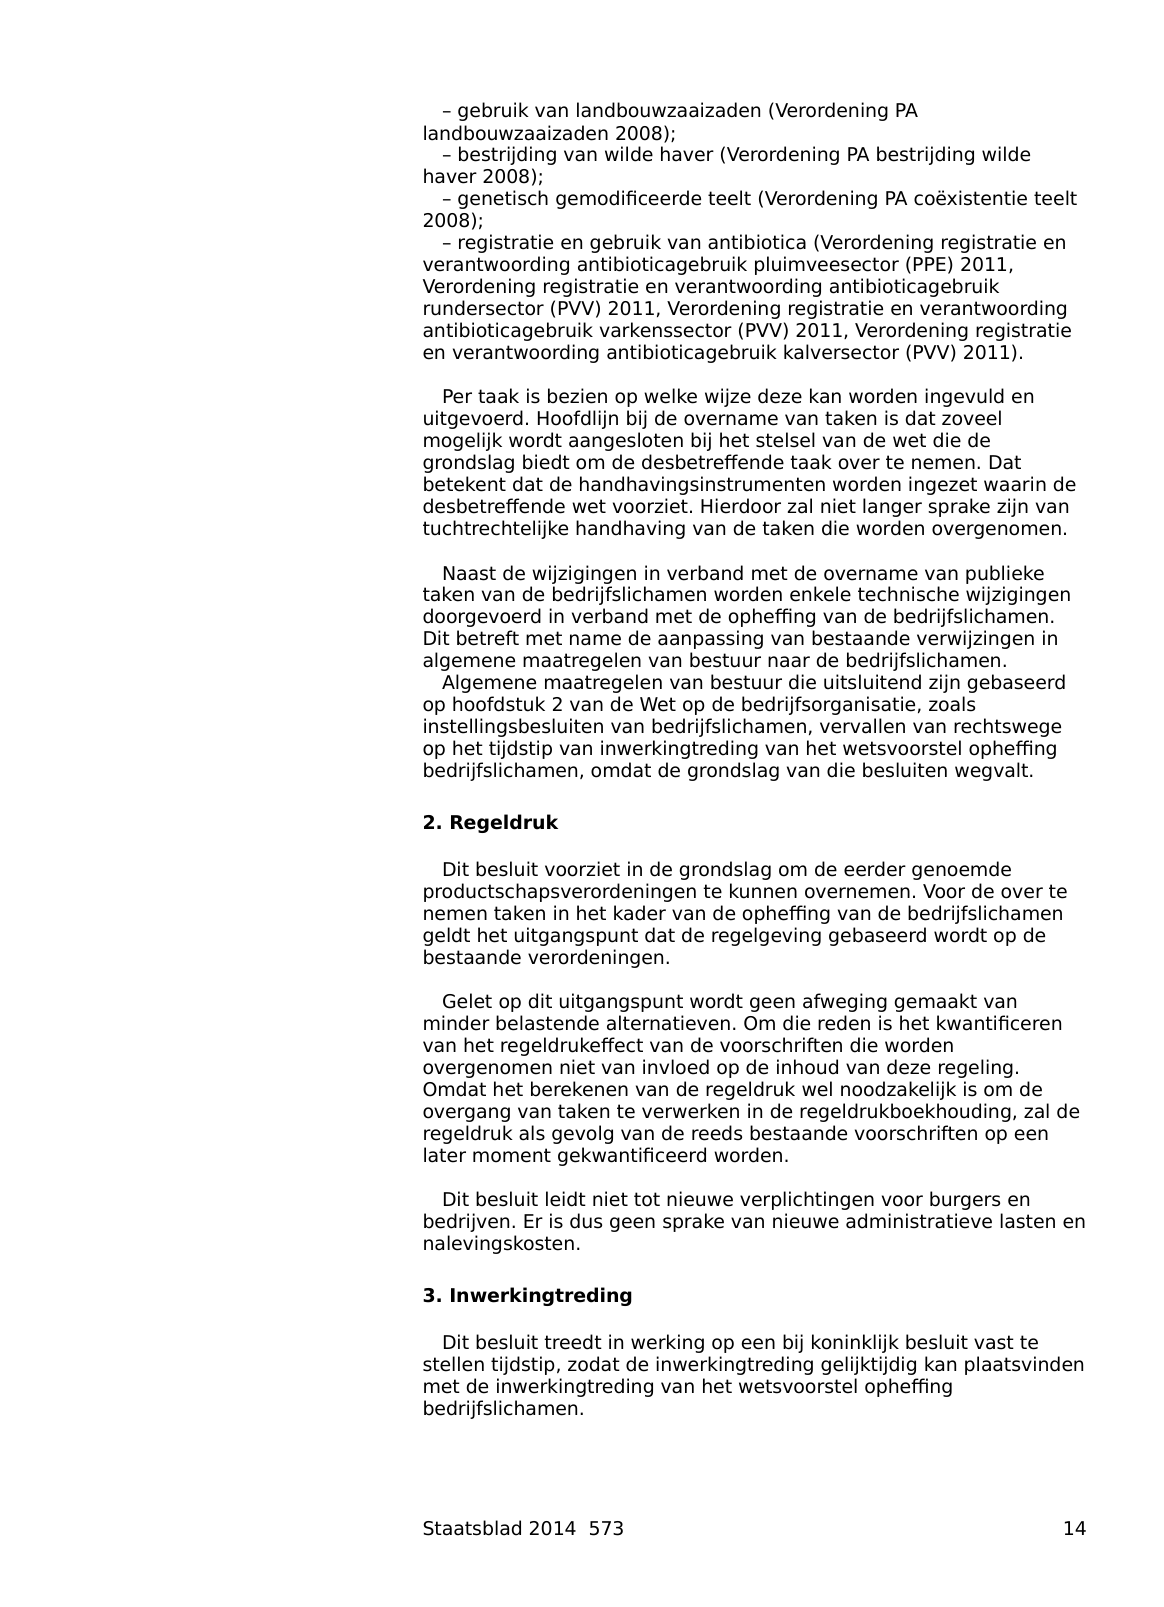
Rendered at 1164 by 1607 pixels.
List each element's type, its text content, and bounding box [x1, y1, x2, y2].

text Gelet op dit uitgangspunt wordt geen afweging gemaakt van minder belastende alternatieven. Om die reden is het kwantificeren van het regeldrukeffect van de voorschriften die worden overgenomen niet van invloed op de inhoud van deze regeling. Omdat het berekenen van de regeldruk wel noodzakelijk is om de overgang van taken te verwerken in de regeldrukboekhouding, zal de regeldruk als gevolg van de reeds bestaande voorschriften op een later moment gekwantificeerd worden. [422, 991, 1087, 1167]
text – registratie en gebruik van antibiotica (Verordening registratie en verantwoording antibioticagebruik pluimveesector (PPE) 2011, Verordening registratie en verantwoording antibioticagebruik rundersector (PVV) 2011, Verordening registratie en verantwoording antibioticagebruik varkenssector (PVV) 2011, Verordening registratie en verantwoording antibioticagebruik kalversector (PVV) 2011). [422, 232, 1087, 364]
text Algemene maatregelen van bestuur die uitsluitend zijn gebaseerd op hoofdstuk 2 van de Wet op de bedrijfsorganisatie, zoals instellingsbesluiten van bedrijfslichamen, vervallen van rechtswege op het tijdstip van inwerkingtreding van het wetsvoorstel opheffing bedrijfslichamen, omdat de grondslag van die besluiten wegvalt. [422, 672, 1087, 782]
text – bestrijding van wilde haver (Verordening PA bestrijding wilde haver 2008); [422, 144, 1087, 188]
subtitle 2. Regeldruk [422, 812, 1087, 834]
text Dit besluit treedt in werking op een bij koninklijk besluit vast te stellen tijdstip, zodat de inwerkingtreding gelijktijdig kan plaatsvinden met de inwerkingtreding van het wetsvoorstel opheffing bedrijfslichamen. [422, 1332, 1087, 1420]
text – gebruik van landbouwzaaizaden (Verordening PA landbouwzaaizaden 2008); [422, 100, 1087, 144]
text Dit besluit leidt niet tot nieuwe verplichtingen voor burgers en bedrijven. Er is dus geen sprake van nieuwe administratieve lasten en nalevingskosten. [422, 1189, 1087, 1255]
subtitle 3. Inwerkingtreding [422, 1285, 1087, 1307]
text – genetisch gemodificeerde teelt (Verordening PA coëxistentie teelt 2008); [422, 188, 1087, 232]
text Naast de wijzigingen in verband met de overname van publieke taken van de bedrijfslichamen worden enkele technische wijzigingen doorgevoerd in verband met de opheffing van de bedrijfslichamen. Dit betreft met name de aanpassing van bestaande verwijzingen in algemene maatregelen van bestuur naar de bedrijfslichamen. [422, 562, 1087, 672]
text Dit besluit voorziet in de grondslag om de eerder genoemde productschapsverordeningen te kunnen overnemen. Voor de over te nemen taken in het kader van de opheffing van de bedrijfslichamen geldt het uitgangspunt dat de regelgeving gebaseerd wordt op de bestaande verordeningen. [422, 859, 1087, 969]
text Per taak is bezien op welke wijze deze kan worden ingevuld en uitgevoerd. Hoofdlijn bij de overname van taken is dat zoveel mogelijk wordt aangesloten bij het stelsel van de wet die de grondslag biedt om de desbetreffende taak over te nemen. Dat betekent dat de handhavingsinstrumenten worden ingezet waarin de desbetreffende wet voorziet. Hierdoor zal niet langer sprake zijn van tuchtrechtelijke handhaving van de taken die worden overgenomen. [422, 386, 1087, 540]
